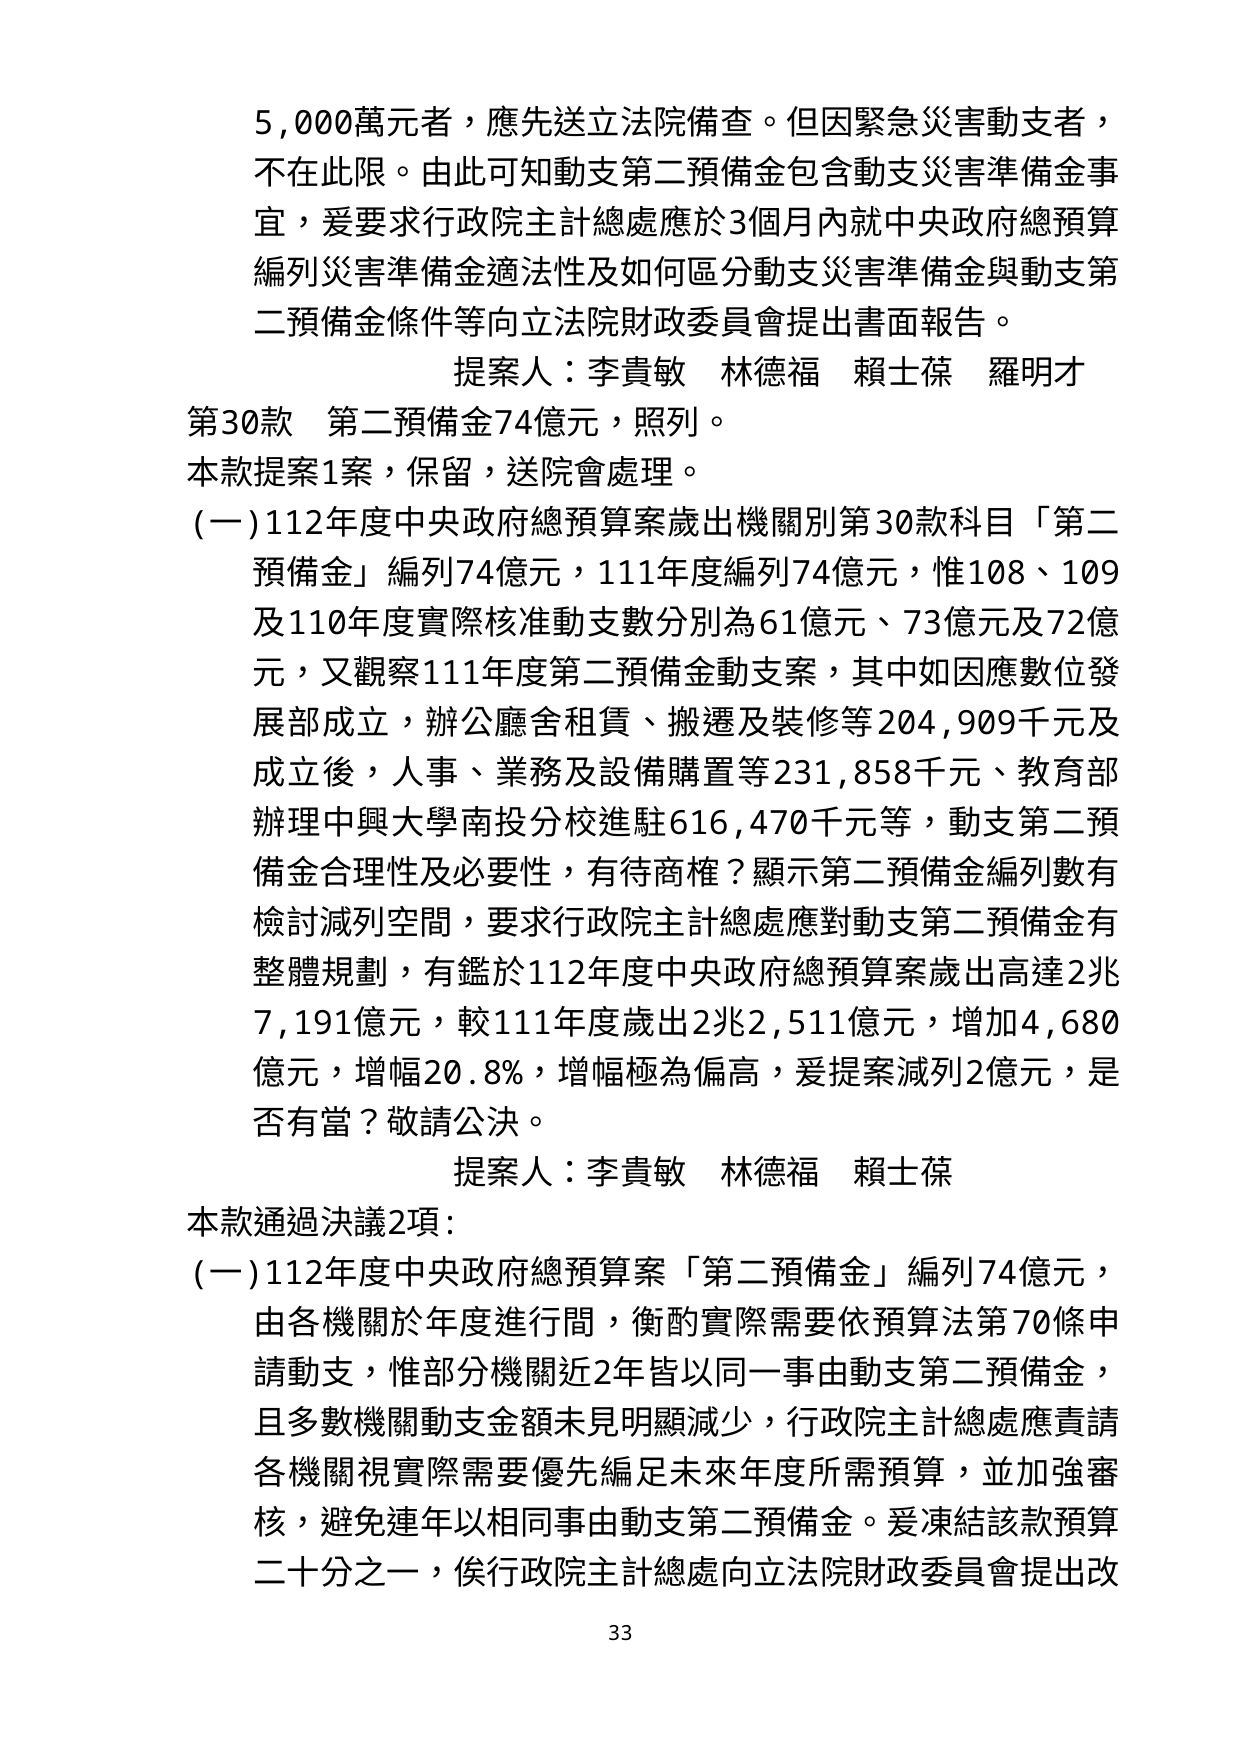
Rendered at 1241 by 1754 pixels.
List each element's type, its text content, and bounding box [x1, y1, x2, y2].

text 提案人：李貴敏 林德福 賴士葆 羅明才 [187, 344, 1120, 394]
text 提案人：李貴敏 林德福 賴士葆 [120, 1144, 1120, 1194]
text 第30款 第二預備金74億元，照列。 [120, 394, 1120, 444]
text (一)112年度中央政府總預算案歲出機關別第30款科目「第二預備金」編列74億元，111年度編列74億元，惟108、109及110年度實際核准動支數分別為61億元、73億元及72億元，又觀察111年度第二預備金動支案，其中如因應數位發展部成立，辦公廳舍租賃、搬遷及裝修等204,909千元及成立後，人事、業務及設備購置等231,858千元、教育部辦理中興大學南投分校進駐616,470千元等，動支第二預備金合理性及必要性，有待商榷？顯示第二預備金編列數有檢討減列空間，要求行政院主計總處應對動支第二預備金有整體規劃，有鑑於112年度中央政府總預算案歲出高達2兆7,191億元，較111年度歲出2兆2,511億元，增加4,680億元，增幅20.8%，增幅極為偏高，爰提案減列2億元，是否有當？敬請公決。 [120, 494, 1120, 1144]
text 5,000萬元者，應先送立法院備查。但因緊急災害動支者，不在此限。由此可知動支第二預備金包含動支災害準備金事宜，爰要求行政院主計總處應於3個月內就中央政府總預算編列災害準備金適法性及如何區分動支災害準備金與動支第二預備金條件等向立法院財政委員會提出書面報告。 [120, 94, 1120, 344]
text 本款提案1案，保留，送院會處理。 [120, 444, 1120, 494]
text (一)112年度中央政府總預算案「第二預備金」編列74億元，由各機關於年度進行間，衡酌實際需要依預算法第70條申請動支，惟部分機關近2年皆以同一事由動支第二預備金，且多數機關動支金額未見明顯減少，行政院主計總處應責請各機關視實際需要優先編足未來年度所需預算，並加強審核，避免連年以相同事由動支第二預備金。爰凍結該款預算二十分之一，俟行政院主計總處向立法院財政委員會提出改 [120, 1244, 1120, 1594]
text 本款通過決議2項: [120, 1194, 1120, 1244]
